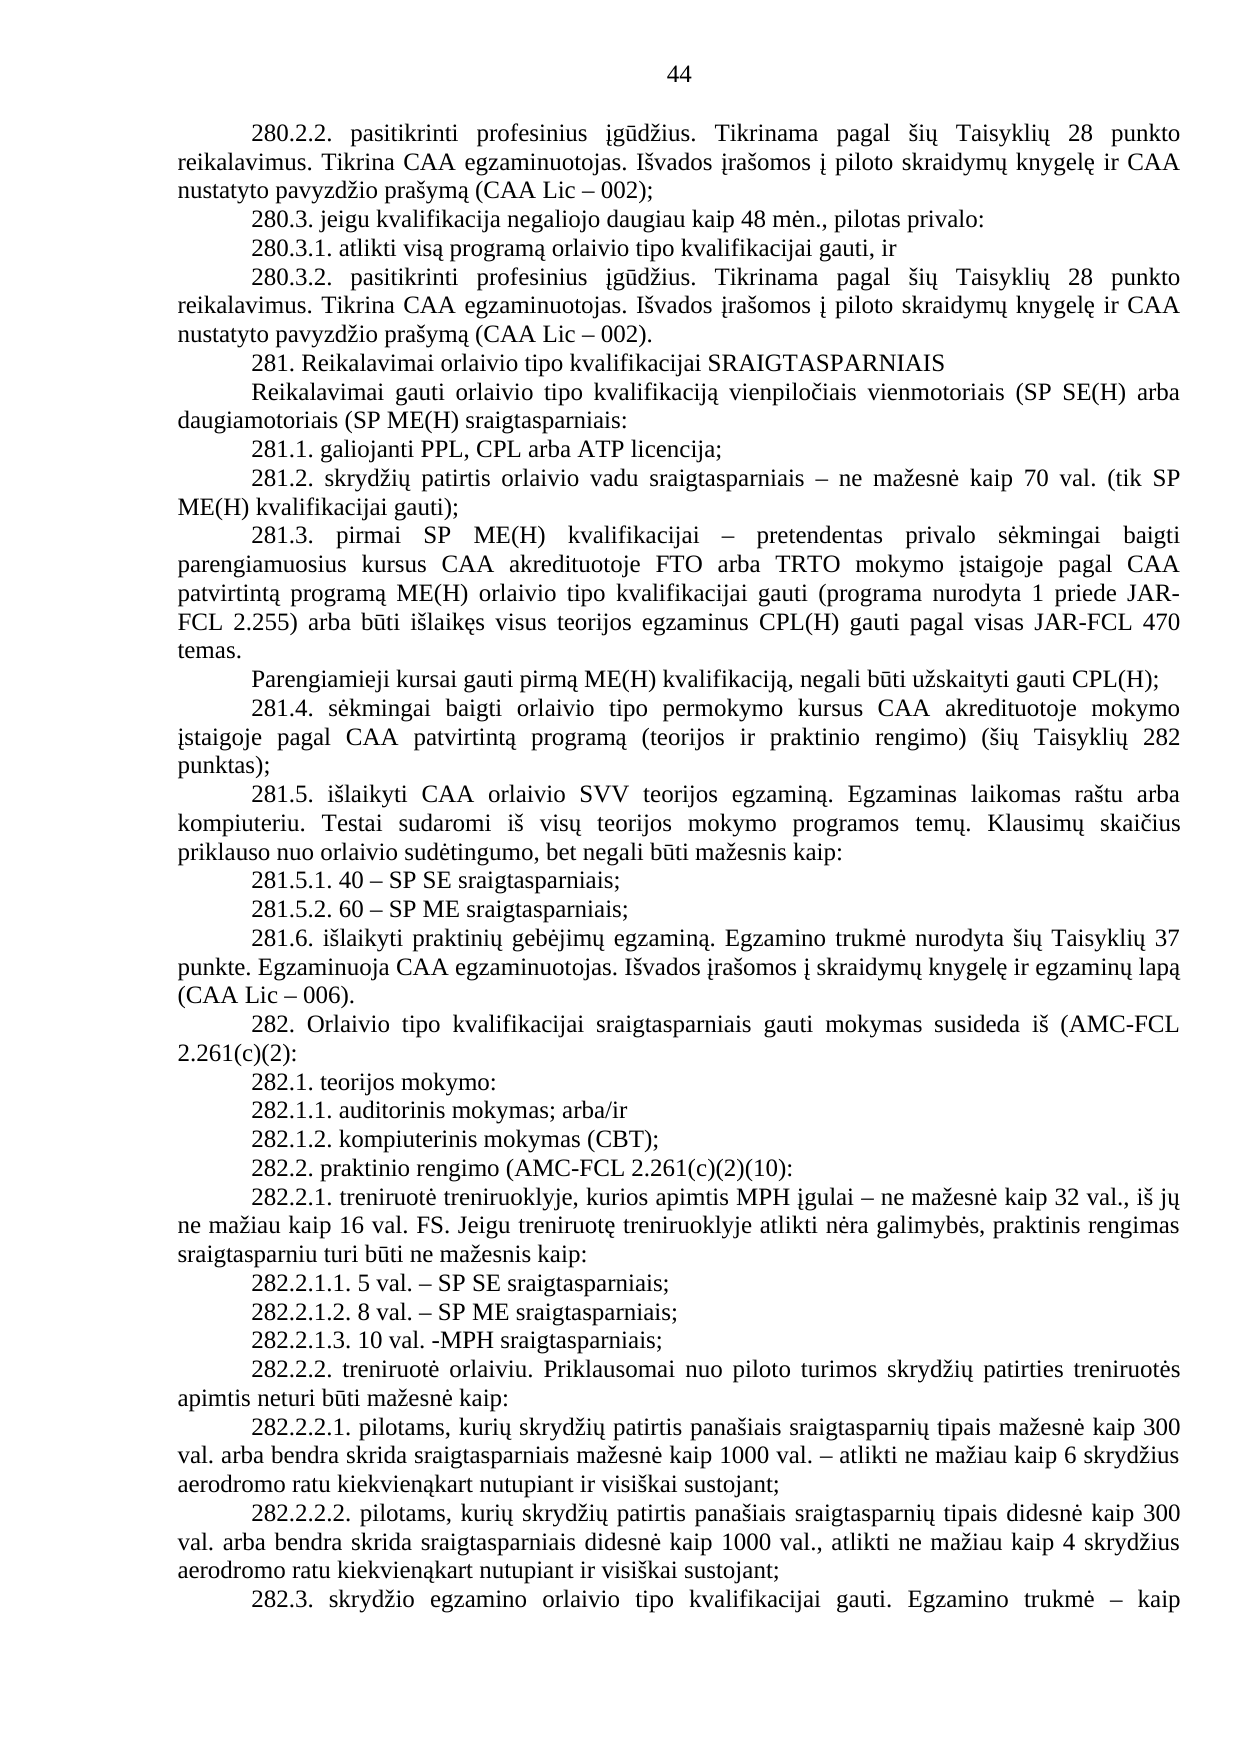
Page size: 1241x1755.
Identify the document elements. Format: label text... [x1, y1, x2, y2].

text Parengiamieji kursai gauti pirmą ME(H) kvalifikaciją, negali būti užskaityti gauti CPL(H); [177, 664, 1181, 693]
text 281.4. sėkmingai baigti orlaivio tipo permokymo kursus CAA akredituotoje mokymo įstaigoje pagal CAA patvirtintą programą (teorijos ir praktinio rengimo) (šių Taisyklių 282 punktas); [177, 693, 1181, 779]
text 280.3.1. atlikti visą programą orlaivio tipo kvalifikacijai gauti, ir [177, 233, 1181, 262]
text 282.2.1.1. 5 val. – SP SE sraigtasparniais; [177, 1268, 1181, 1297]
text 281.5.2. 60 – SP ME sraigtasparniais; [177, 894, 1181, 923]
text 281.2. skrydžių patirtis orlaivio vadu sraigtasparniais – ne mažesnė kaip 70 val. (tik SP ME(H) kvalifikacijai gauti); [177, 463, 1181, 521]
text 282.2.2.2. pilotams, kurių skrydžių patirtis panašiais sraigtasparnių tipais didesnė kaip 300 val. arba bendra skrida sraigtasparniais didesnė kaip 1000 val., atlikti ne mažiau kaip 4 skrydžius aerodromo ratu kiekvienąkart nutupiant ir visiškai sustojant; [177, 1498, 1181, 1584]
text 281.6. išlaikyti praktinių gebėjimų egzaminą. Egzamino trukmė nurodyta šių Taisyklių 37 punkte. Egzaminuoja CAA egzaminuotojas. Išvados įrašomos į skraidymų knygelę ir egzaminų lapą (CAA Lic – 006). [177, 923, 1181, 1009]
text 282. Orlaivio tipo kvalifikacijai sraigtasparniais gauti mokymas susideda iš (AMC-FCL 2.261(c)(2): [177, 1009, 1181, 1067]
text 281.3. pirmai SP ME(H) kvalifikacijai – pretendentas privalo sėkmingai baigti parengiamuosius kursus CAA akredituotoje FTO arba TRTO mokymo įstaigoje pagal CAA patvirtintą programą ME(H) orlaivio tipo kvalifikacijai gauti (programa nurodyta 1 priede JAR-FCL 2.255) arba būti išlaikęs visus teorijos egzaminus CPL(H) gauti pagal visas JAR-FCL 470 temas. [177, 521, 1181, 664]
text 281.5.1. 40 – SP SE sraigtasparniais; [177, 866, 1181, 894]
text 282.2.1.3. 10 val. -MPH sraigtasparniais; [177, 1326, 1181, 1354]
text 281. Reikalavimai orlaivio tipo kvalifikacijai SRAIGTASPARNIAIS [177, 348, 1181, 377]
text 280.2.2. pasitikrinti profesinius įgūdžius. Tikrinama pagal šių Taisyklių 28 punkto reikalavimus. Tikrina CAA egzaminuotojas. Išvados įrašomos į piloto skraidymų knygelę ir CAA nustatyto pavyzdžio prašymą (CAA Lic – 002); [177, 118, 1181, 204]
text 282.2.2.1. pilotams, kurių skrydžių patirtis panašiais sraigtasparnių tipais mažesnė kaip 300 val. arba bendra skrida sraigtasparniais mažesnė kaip 1000 val. – atlikti ne mažiau kaip 6 skrydžius aerodromo ratu kiekvienąkart nutupiant ir visiškai sustojant; [177, 1412, 1181, 1498]
text 282.1.2. kompiuterinis mokymas (CBT); [177, 1124, 1181, 1153]
text 282.1.1. auditorinis mokymas; arba/ir [177, 1096, 1181, 1124]
text 280.3. jeigu kvalifikacija negaliojo daugiau kaip 48 mėn., pilotas privalo: [177, 204, 1181, 233]
text 280.3.2. pasitikrinti profesinius įgūdžius. Tikrinama pagal šių Taisyklių 28 punkto reikalavimus. Tikrina CAA egzaminuotojas. Išvados įrašomos į piloto skraidymų knygelę ir CAA nustatyto pavyzdžio prašymą (CAA Lic – 002). [177, 262, 1181, 348]
text 281.5. išlaikyti CAA orlaivio SVV teorijos egzaminą. Egzaminas laikomas raštu arba kompiuteriu. Testai sudaromi iš visų teorijos mokymo programos temų. Klausimų skaičius priklauso nuo orlaivio sudėtingumo, bet negali būti mažesnis kaip: [177, 779, 1181, 866]
text 282.1. teorijos mokymo: [177, 1067, 1181, 1096]
text 282.3. skrydžio egzamino orlaivio tipo kvalifikacijai gauti. Egzamino trukmė – kaip [177, 1584, 1181, 1613]
text 282.2.2. treniruotė orlaiviu. Priklausomai nuo piloto turimos skrydžių patirties treniruotės apimtis neturi būti mažesnė kaip: [177, 1354, 1181, 1412]
text 282.2.1. treniruotė treniruoklyje, kurios apimtis MPH įgulai – ne mažesnė kaip 32 val., iš jų ne mažiau kaip 16 val. FS. Jeigu treniruotę treniruoklyje atlikti nėra galimybės, praktinis rengimas sraigtasparniu turi būti ne mažesnis kaip: [177, 1182, 1181, 1268]
text 282.2.1.2. 8 val. – SP ME sraigtasparniais; [177, 1297, 1181, 1326]
text Reikalavimai gauti orlaivio tipo kvalifikaciją vienpiločiais vienmotoriais (SP SE(H) arba daugiamotoriais (SP ME(H) sraigtasparniais: [177, 377, 1181, 434]
text 281.1. galiojanti PPL, CPL arba ATP licencija; [177, 434, 1181, 463]
text 282.2. praktinio rengimo (AMC-FCL 2.261(c)(2)(10): [177, 1153, 1181, 1182]
